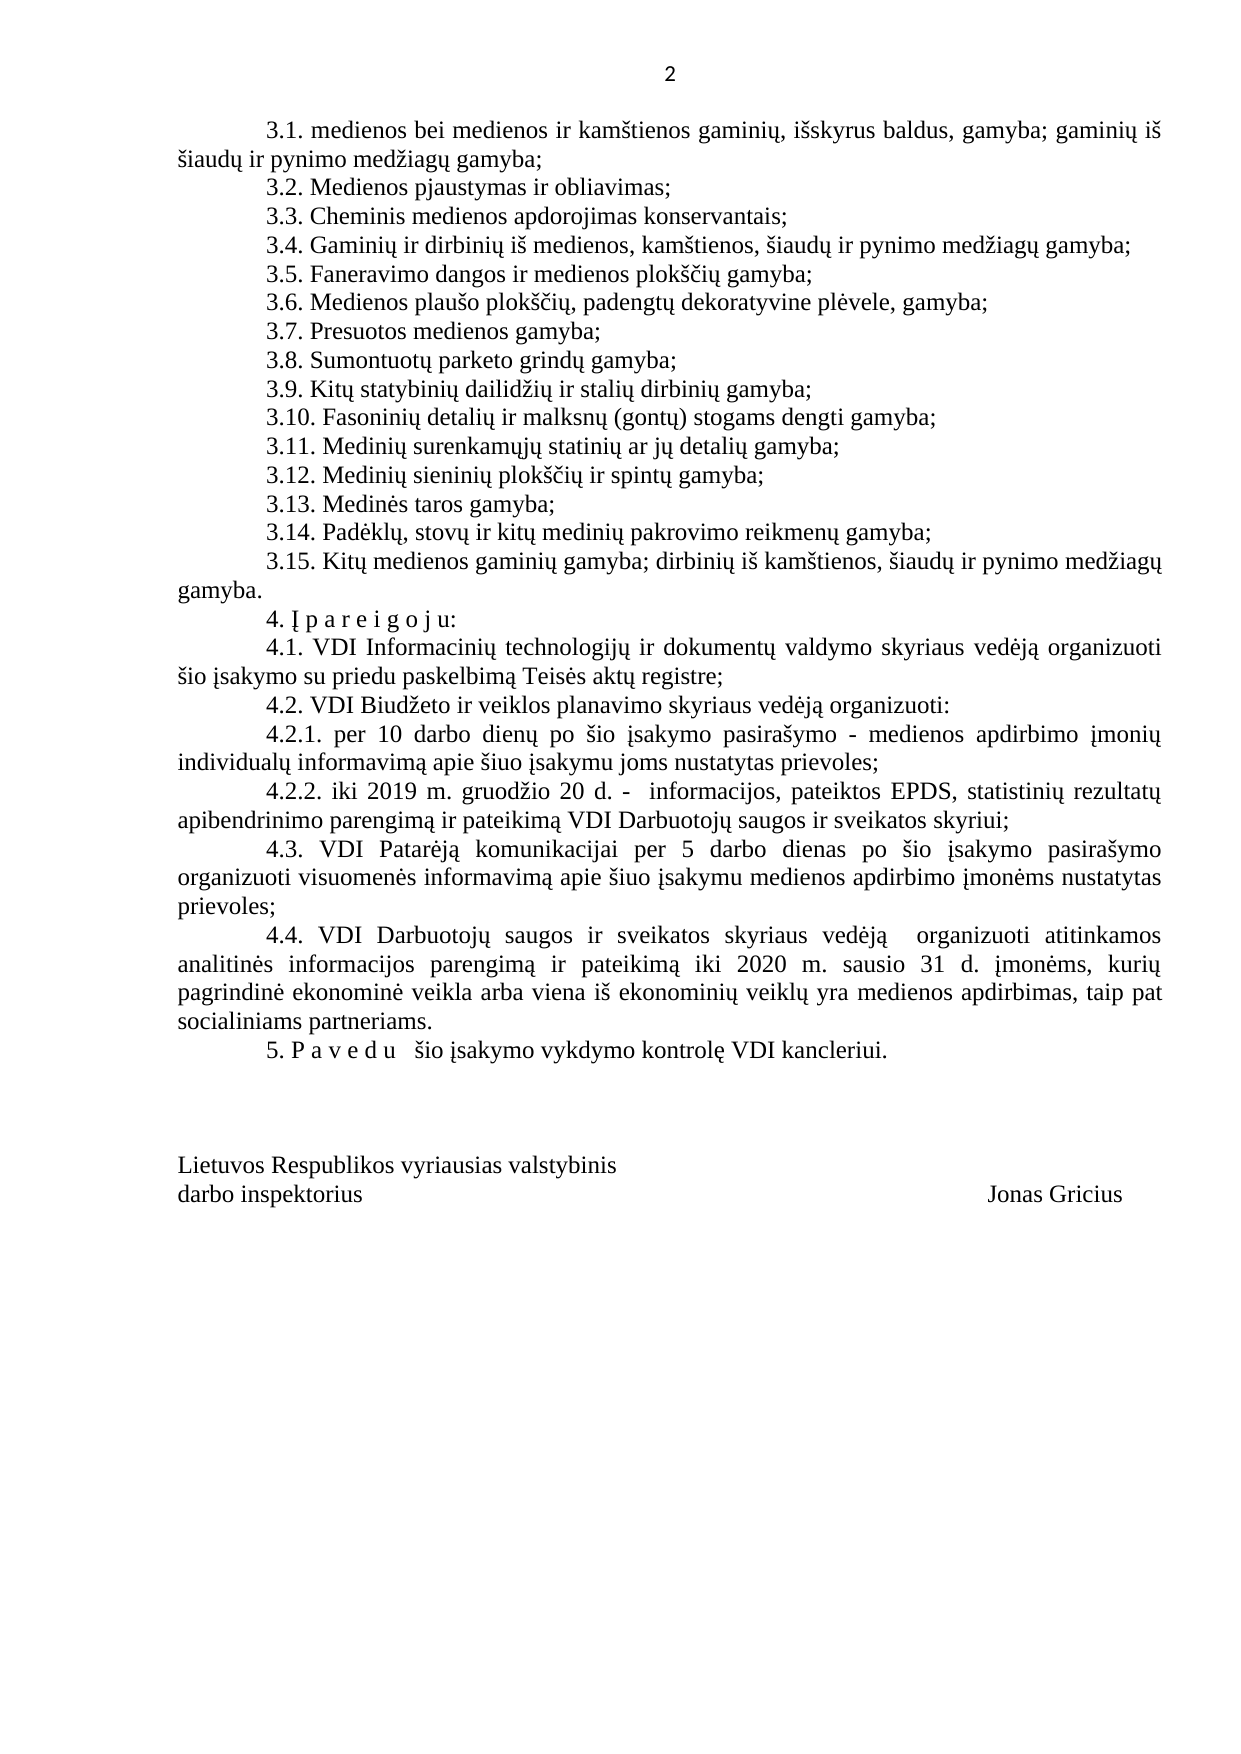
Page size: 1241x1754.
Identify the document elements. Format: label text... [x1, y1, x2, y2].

text 4.2.1. per 10 darbo dienų po šio įsakymo pasirašymo - medienos apdirbimo įmonių individualų informavimą apie šiuo įsakymu joms nustatytas prievoles; [177, 719, 1162, 776]
text 4.1. VDI Informacinių technologijų ir dokumentų valdymo skyriaus vedėją organizuoti šio įsakymo su priedu paskelbimą Teisės aktų registre; [177, 632, 1162, 690]
text 4. Į p a r e i g o j u: [177, 604, 1162, 632]
text 3.9. Kitų statybinių dailidžių ir stalių dirbinių gamyba; [177, 374, 1162, 402]
text 4.3. VDI Patarėją komunikacijai per 5 darbo dienas po šio įsakymo pasirašymo organizuoti visuomenės informavimą apie šiuo įsakymu medienos apdirbimo įmonėms nustatytas prievoles; [177, 834, 1162, 920]
text darbo inspektorius Jonas Gricius [177, 1179, 1162, 1207]
text 3.11. Medinių surenkamųjų statinių ar jų detalių gamyba; [177, 431, 1162, 460]
text 3.6. Medienos plaušo plokščių, padengtų dekoratyvine plėvele, gamyba; [177, 287, 1162, 316]
text 3.12. Medinių sieninių plokščių ir spintų gamyba; [177, 460, 1162, 489]
text 3.4. Gaminių ir dirbinių iš medienos, kamštienos, šiaudų ir pynimo medžiagų gamyba; [177, 230, 1162, 259]
text 3.15. Kitų medienos gaminių gamyba; dirbinių iš kamštienos, šiaudų ir pynimo medžiagų gamyba. [177, 546, 1162, 604]
text 3.7. Presuotos medienos gamyba; [177, 316, 1162, 345]
text 3.10. Fasoninių detalių ir malksnų (gontų) stogams dengti gamyba; [177, 402, 1162, 431]
text 3.13. Medinės taros gamyba; [177, 489, 1162, 517]
text 5. P a v e d u šio įsakymo vykdymo kontrolę VDI kancleriui. [177, 1035, 1162, 1064]
text 4.4. VDI Darbuotojų saugos ir sveikatos skyriaus vedėją organizuoti atitinkamos analitinės informacijos parengimą ir pateikimą iki 2020 m. sausio 31 d. įmonėms, kurių pagrindinė ekonominė veikla arba viena iš ekonominių veiklų yra medienos apdirbimas, taip pat socialiniams partneriams. [177, 920, 1162, 1035]
text 3.2. Medienos pjaustymas ir obliavimas; [177, 172, 1162, 201]
text 4.2.2. iki 2019 m. gruodžio 20 d. - informacijos, pateiktos EPDS, statistinių rezultatų apibendrinimo parengimą ir pateikimą VDI Darbuotojų saugos ir sveikatos skyriui; [177, 776, 1162, 834]
text 4.2. VDI Biudžeto ir veiklos planavimo skyriaus vedėją organizuoti: [177, 690, 1162, 719]
text 3.3. Cheminis medienos apdorojimas konservantais; [177, 201, 1162, 230]
text 3.8. Sumontuotų parketo grindų gamyba; [177, 345, 1162, 374]
text 3.5. Faneravimo dangos ir medienos plokščių gamyba; [177, 259, 1162, 287]
text 3.14. Padėklų, stovų ir kitų medinių pakrovimo reikmenų gamyba; [177, 517, 1162, 546]
text 3.1. medienos bei medienos ir kamštienos gaminių, išskyrus baldus, gamyba; gaminių iš šiaudų ir pynimo medžiagų gamyba; [177, 115, 1162, 172]
text Lietuvos Respublikos vyriausias valstybinis [177, 1150, 1162, 1179]
